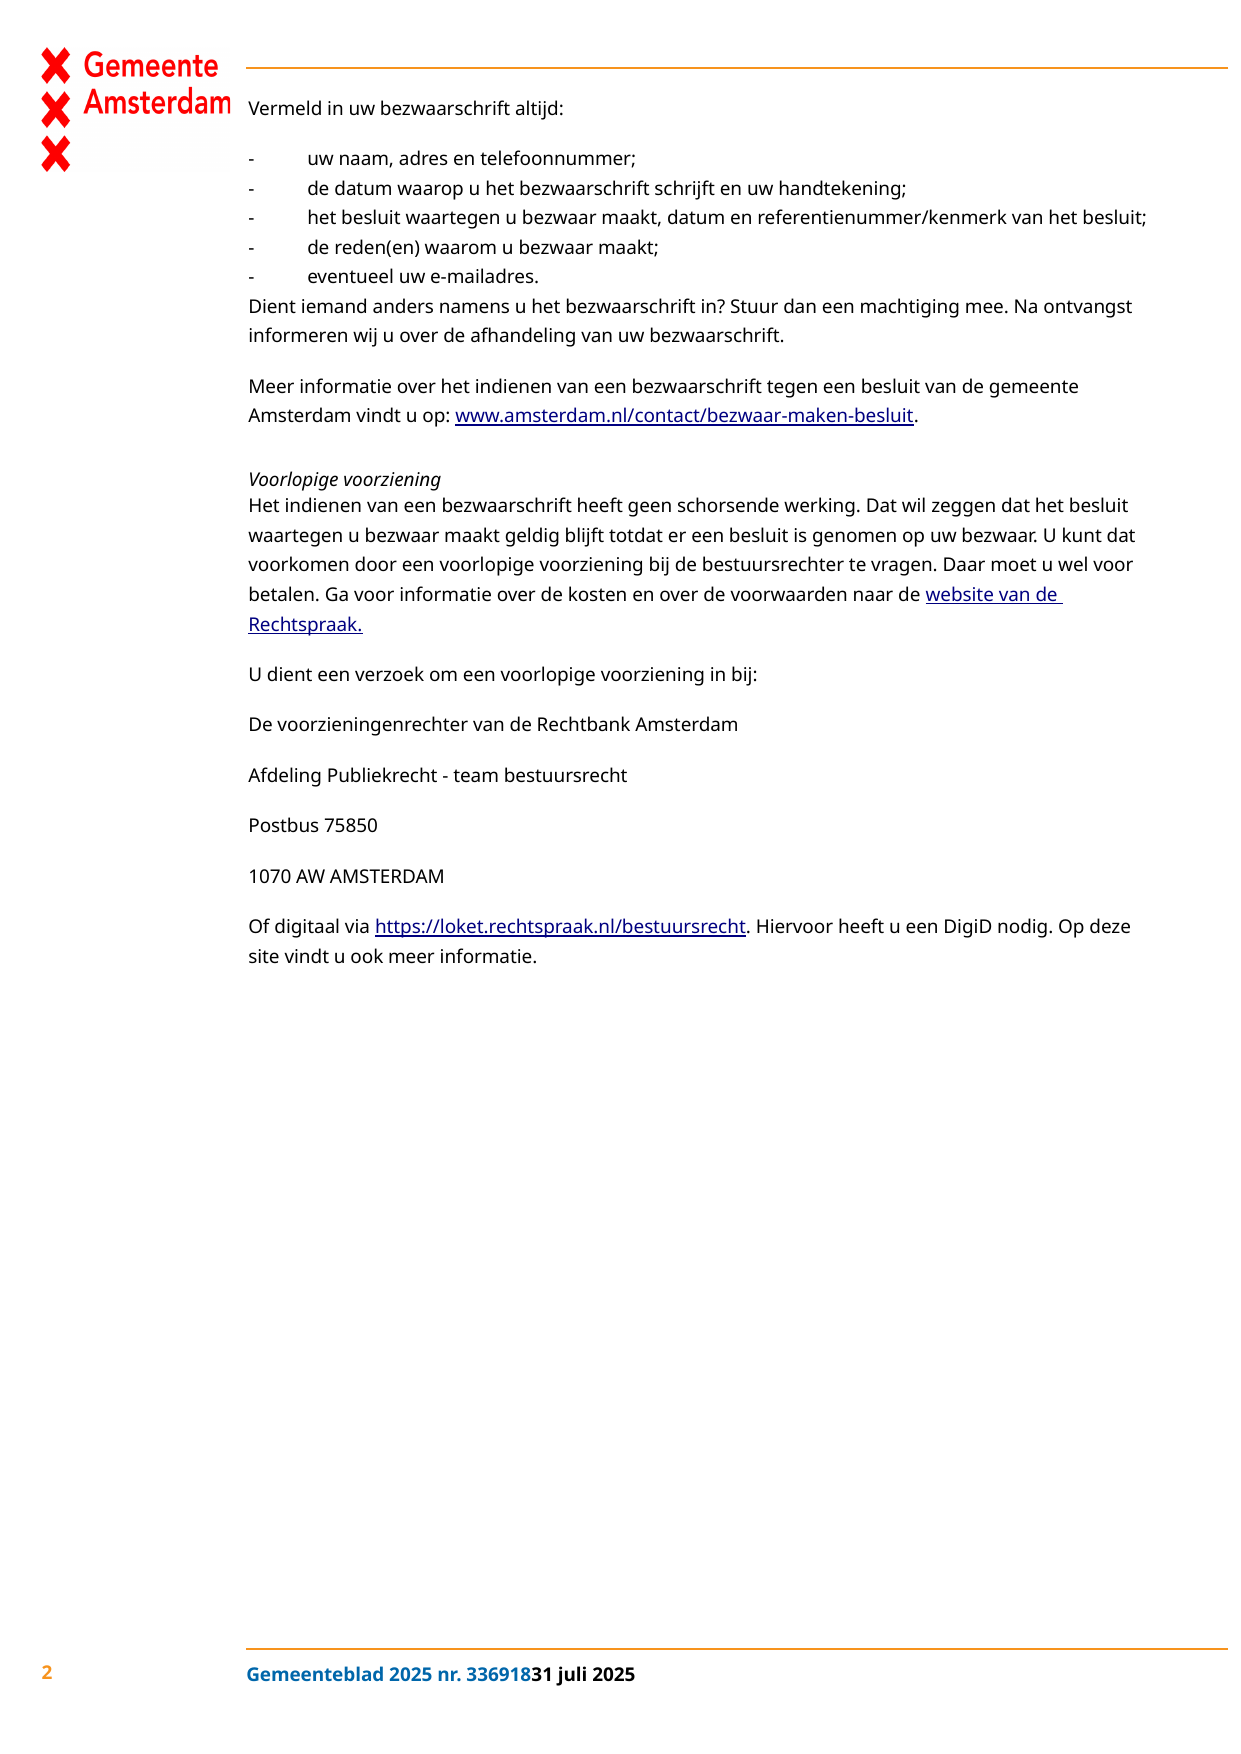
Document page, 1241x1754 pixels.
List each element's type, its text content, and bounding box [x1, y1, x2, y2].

text Meer informatie over het indienen van een bezwaarschrift tegen een besluit van de gemeente Amsterdam vindt u op: www.amsterdam.nl/contact/bezwaar-maken-besluit. [248, 373, 1152, 428]
text Postbus 75850 [248, 812, 1152, 838]
text Voorlopige voorziening [248, 467, 1152, 492]
text Dient iemand anders namens u het bezwaarschrift in? Stuur dan een machtiging mee. Na ontvangst informeren wij u over de afhandeling van uw bezwaarschrift. [248, 293, 1152, 348]
text U dient een verzoek om een voorlopige voorziening in bij: [248, 661, 1152, 687]
list het besluit waartegen u bezwaar maakt, datum en referentienummer/kenmerk van het besluit; [248, 204, 1152, 230]
text 1070 AW AMSTERDAM [248, 863, 1152, 888]
list eventueel uw e-mailadres. [248, 263, 1152, 289]
text Het indienen van een bezwaarschrift heeft geen schorsende werking. Dat wil zeggen dat het besluit waartegen u bezwaar maakt geldig blijft totdat er een besluit is genomen op uw bezwaar. U kunt dat voorkomen door een voorlopige voorziening bij de bestuursrechter te vragen. Daar moet u wel voor betalen. Ga voor informatie over de kosten en over de voorwaarden naar de website van de Rechtspraak. [248, 492, 1152, 636]
text Afdeling Publiekrecht - team bestuursrecht [248, 762, 1152, 788]
list de reden(en) waarom u bezwaar maakt; [248, 234, 1152, 260]
list de datum waarop u het bezwaarschrift schrijft en uw handtekening; [248, 175, 1152, 201]
list uw naam, adres en telefoonnummer; [248, 145, 1152, 171]
text De voorzieningenrechter van de Rechtbank Amsterdam [248, 712, 1152, 737]
picture [41, 47, 231, 172]
text Vermeld in uw bezwaarschrift altijd: [248, 95, 1152, 121]
text Of digitaal via https://loket.rechtspraak.nl/bestuursrecht. Hiervoor heeft u een DigiD nodig. Op deze site vindt u ook meer informatie. [248, 913, 1152, 968]
